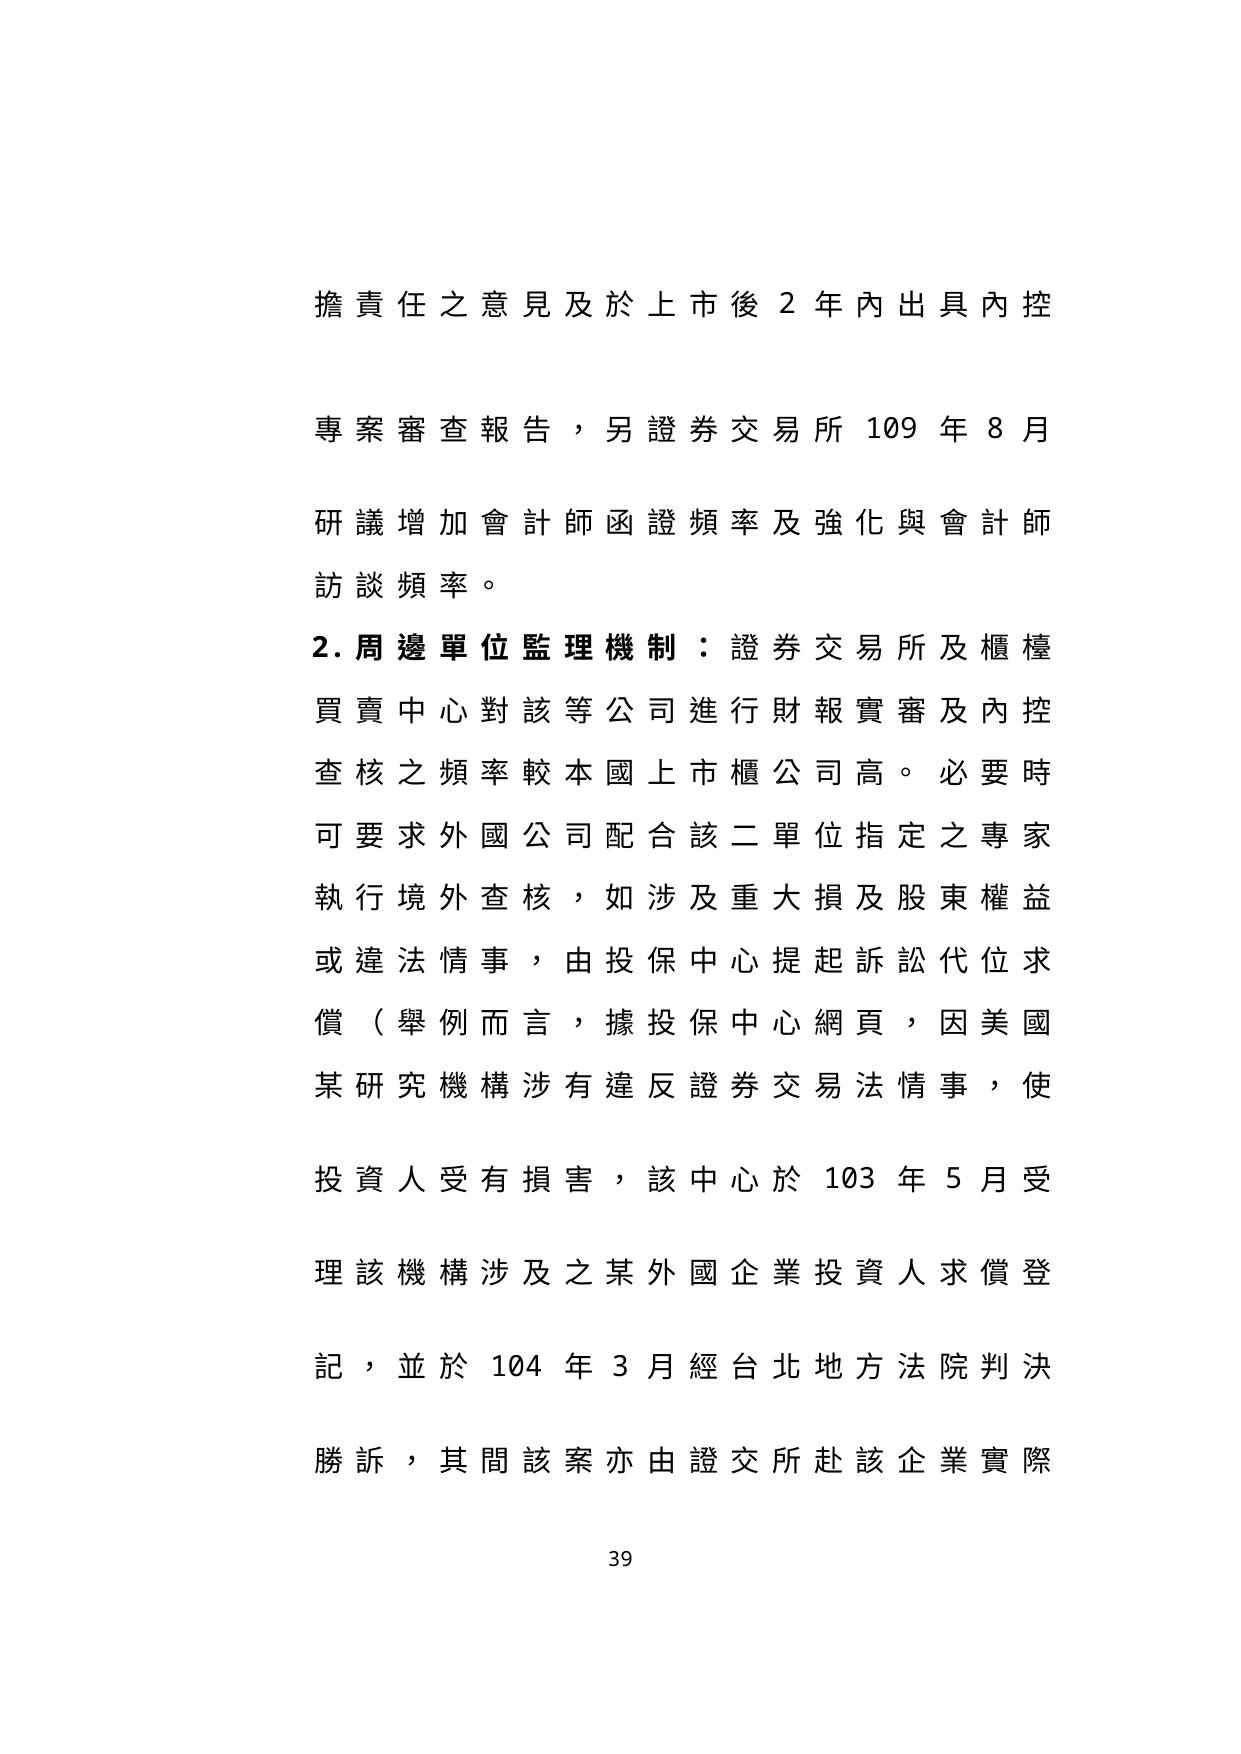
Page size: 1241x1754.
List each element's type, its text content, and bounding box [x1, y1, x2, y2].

text 2.周邊單位監理機制：證券交易所及櫃檯買賣中心對該等公司進行財報實審及內控查核之頻率較本國上市櫃公司高。必要時可要求外國公司配合該二單位指定之專家執行境外查核，如涉及重大損及股東權益或違法情事，由投保中心提起訴訟代位求償（舉例而言，據投保中心網頁，因美國某研究機構涉有違反證券交易法情事，使投資人受有損害，該中心於103年5月受理該機構涉及之某外國企業投資人求償登記，並於104年3月經台北地方法院判決勝訴，其間該案亦由證交所赴該企業實際 [271, 604, 1058, 1479]
text 擔責任之意見及於上市後2年內出具內控專案審查報告，另證券交易所109年8月研議增加會計師函證頻率及強化與會計師訪談頻率。 [271, 229, 1058, 604]
